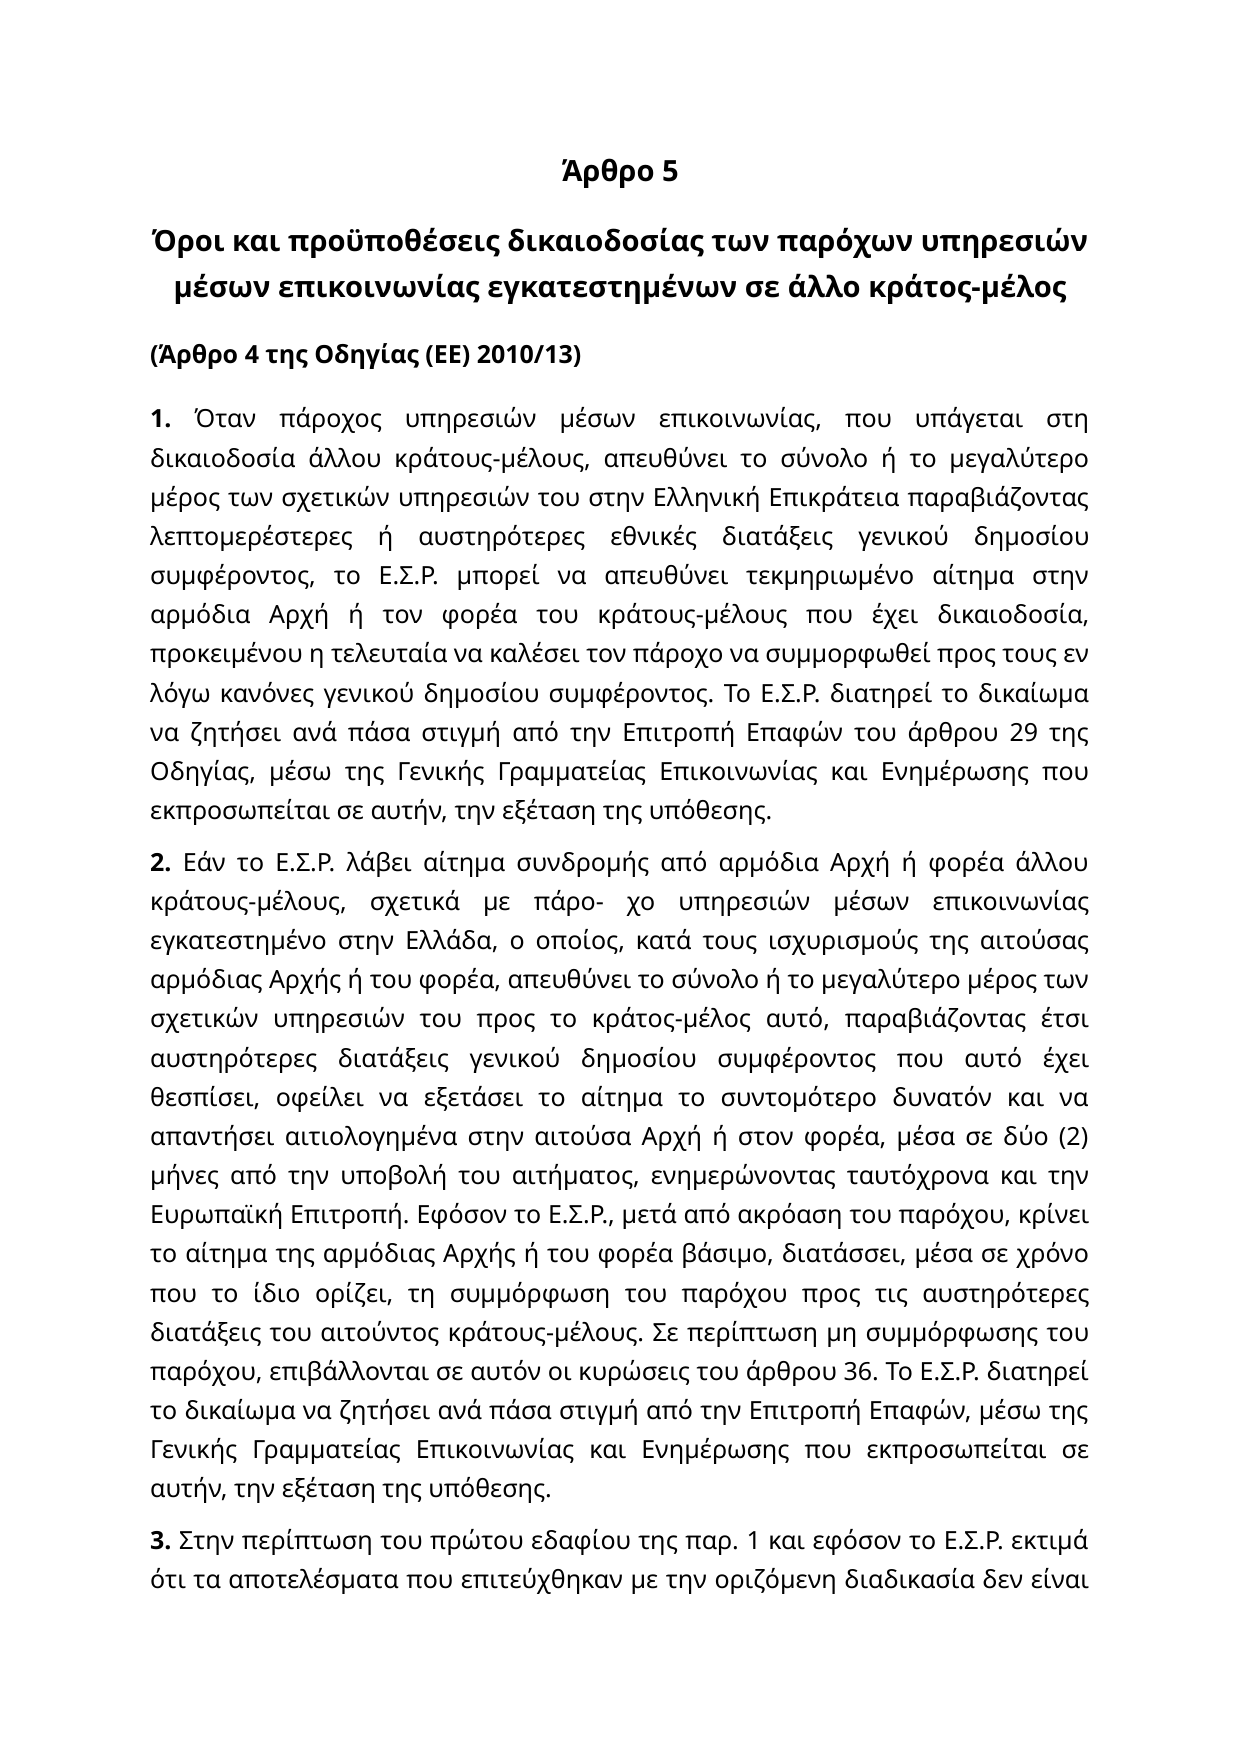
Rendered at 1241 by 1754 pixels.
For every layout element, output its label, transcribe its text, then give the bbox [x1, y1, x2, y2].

text (Άρθρο 4 της Οδηγίας (ΕΕ) 2010/13) [150, 337, 1090, 371]
text 1. Όταν πάροχος υπηρεσιών μέσων επικοινωνίας, που υπάγεται στη δικαιοδοσία άλλου κράτους-μέλους, απευθύνει το σύνολο ή το μεγαλύτερο μέρος των σχετικών υπηρεσιών του στην Ελληνική Επικράτεια παραβιάζοντας λεπτομερέστερες ή αυστηρότερες εθνικές διατάξεις γενικού δημοσίου συμφέροντος, το Ε.Σ.Ρ. μπορεί να απευθύνει τεκμηριωμένο αίτημα στην αρμόδια Αρχή ή τον φορέα του κράτους-μέλους που έχει δικαιοδοσία, προκειμένου η τελευταία να καλέσει τον πάροχο να συμμορφωθεί προς τους εν λόγω κανόνες γενικού δημοσίου συμφέροντος. Το Ε.Σ.Ρ. διατηρεί το δικαίωμα να ζητήσει ανά πάσα στιγμή από την Επιτροπή Επαφών του άρθρου 29 της Οδηγίας, μέσω της Γενικής Γραμματείας Επικοινωνίας και Ενημέρωσης που εκπροσωπείται σε αυτήν, την εξέταση της υπόθεσης. [150, 401, 1090, 827]
subtitle Άρθρο 5 [150, 150, 1090, 190]
subtitle Όροι και προϋποθέσεις δικαιοδοσίας των παρόχων υπηρεσιών μέσων επικοινωνίας εγκατεστημένων σε άλλο κράτος-μέλος [150, 221, 1090, 306]
text 3. Στην περίπτωση του πρώτου εδαφίου της παρ. 1 και εφόσον το Ε.Σ.Ρ. εκτιμά ότι τα αποτελέσματα που επιτεύχθηκαν με την οριζόμενη διαδικασία δεν είναι [150, 1523, 1090, 1596]
text 2. Εάν το Ε.Σ.Ρ. λάβει αίτημα συνδρομής από αρμόδια Αρχή ή φορέα άλλου κράτους-μέλους, σχετικά με πάρο- χο υπηρεσιών μέσων επικοινωνίας εγκατεστημένο στην Ελλάδα, ο οποίος, κατά τους ισχυρισμούς της αιτούσας αρμόδιας Αρχής ή του φορέα, απευθύνει το σύνολο ή το μεγαλύτερο μέρος των σχετικών υπηρεσιών του προς το κράτος-μέλος αυτό, παραβιάζοντας έτσι αυστηρότερες διατάξεις γενικού δημοσίου συμφέροντος που αυτό έχει θεσπίσει, οφείλει να εξετάσει το αίτημα το συντομότερο δυνατόν και να απαντήσει αιτιολογημένα στην αιτούσα Αρχή ή στον φορέα, μέσα σε δύο (2) μήνες από την υποβολή του αιτήματος, ενημερώνοντας ταυτόχρονα και την Ευρωπαϊκή Επιτροπή. Εφόσον το Ε.Σ.Ρ., μετά από ακρόαση του παρόχου, κρίνει το αίτημα της αρμόδιας Αρχής ή του φορέα βάσιμο, διατάσσει, μέσα σε χρόνο που το ίδιο ορίζει, τη συμμόρφωση του παρόχου προς τις αυστηρότερες διατάξεις του αιτούντος κράτους-μέλους. Σε περίπτωση μη συμμόρφωσης του παρόχου, επιβάλλονται σε αυτόν οι κυρώσεις του άρθρου 36. Το Ε.Σ.Ρ. διατηρεί το δικαίωμα να ζητήσει ανά πάσα στιγμή από την Επιτροπή Επαφών, μέσω της Γενικής Γραμματείας Επικοινωνίας και Ενημέρωσης που εκπροσωπείται σε αυτήν, την εξέταση της υπόθεσης. [150, 844, 1090, 1505]
